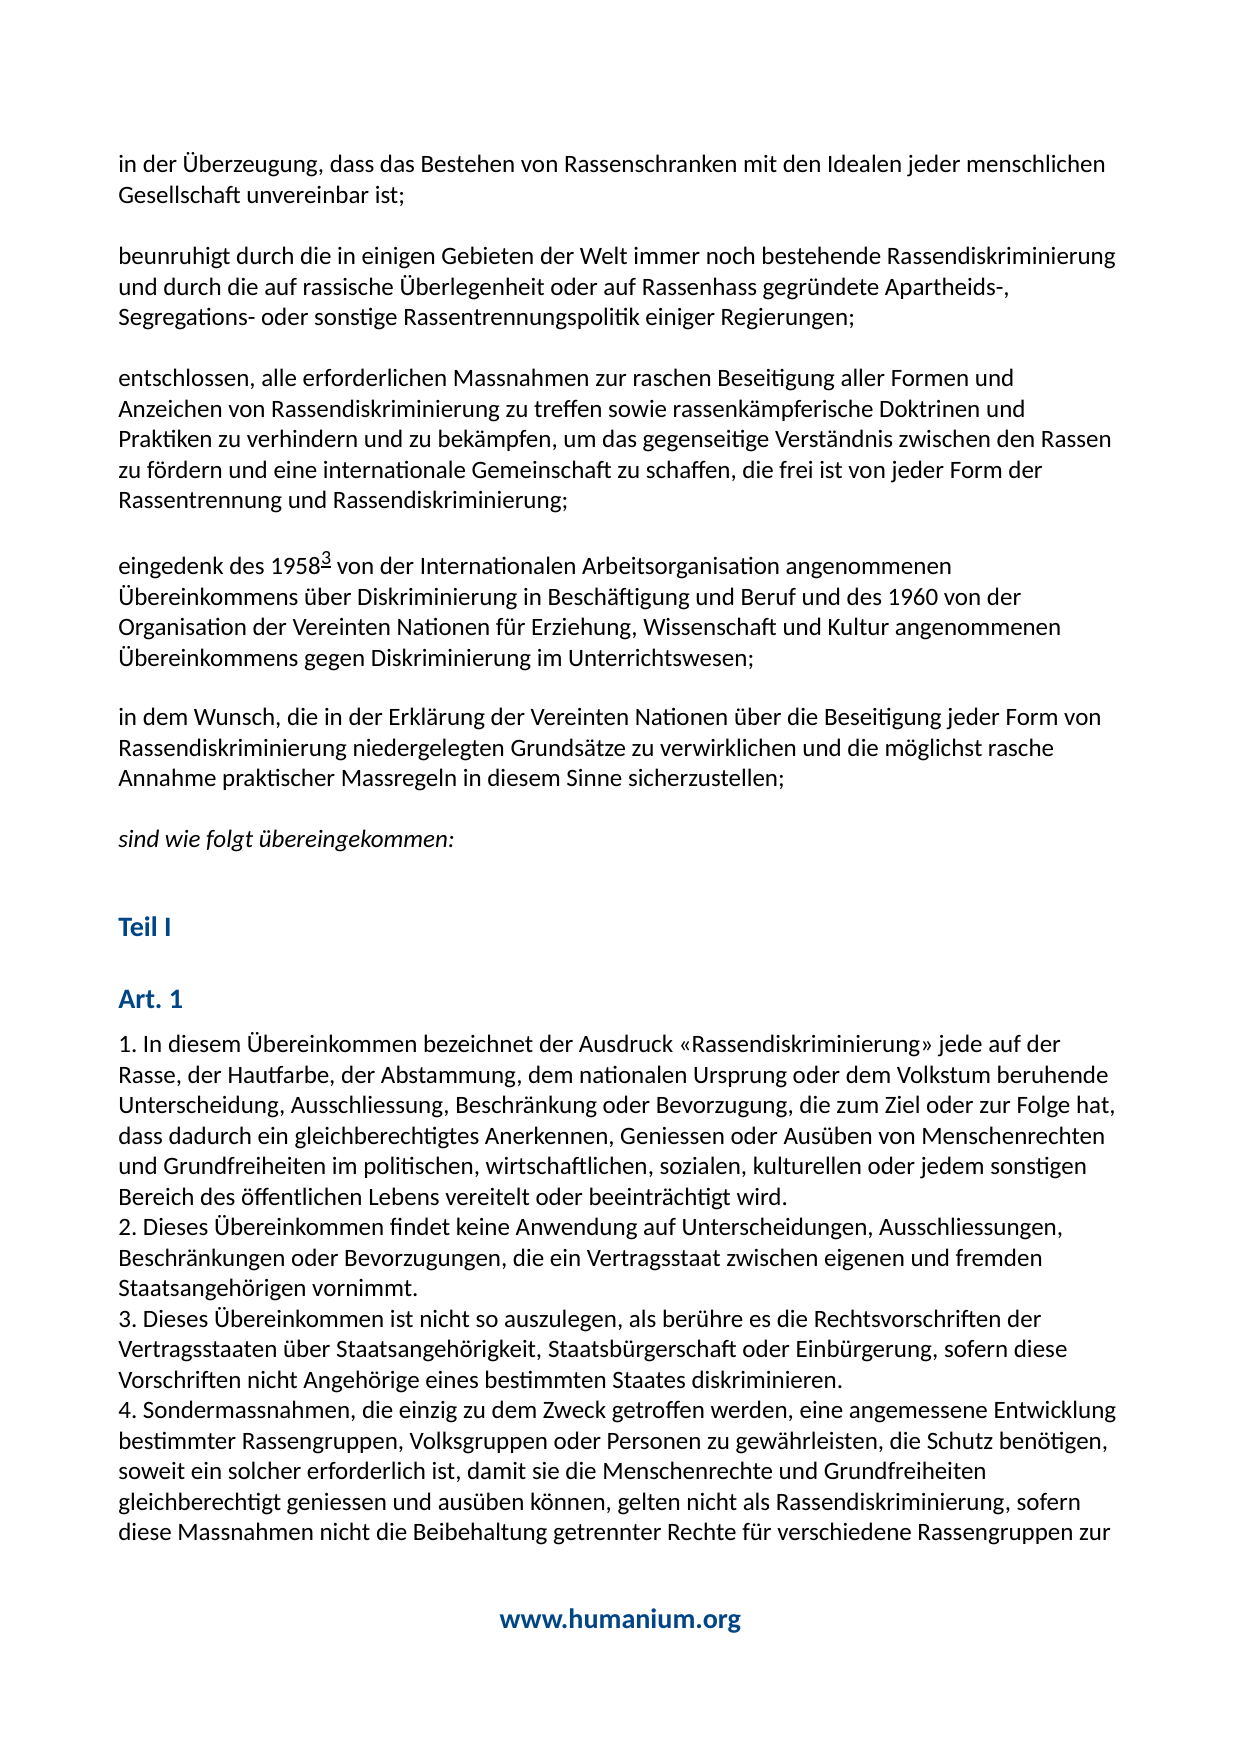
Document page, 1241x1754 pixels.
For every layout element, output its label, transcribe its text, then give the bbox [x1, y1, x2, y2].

text entschlossen, alle erforderlichen Massnahmen zur raschen Beseitigung aller Formen und Anzeichen von Rassendiskriminierung zu treffen sowie rassenkämpferische Doktrinen und Praktiken zu verhindern und zu bekämpfen, um das gegenseitige Verständnis zwischen den Rassen zu fördern und eine internationale Gemeinschaft zu schaffen, die frei ist von jeder Form der Rassentrennung und Rassendiskriminierung; [118, 362, 1122, 515]
text sind wie folgt übereingekommen: [118, 823, 1122, 854]
text eingedenk des 19583 von der Internationalen Arbeitsorganisation angenommenen Übereinkommens über Diskriminierung in Beschäftigung und Beruf und des 1960 von der Organisation der Vereinten Nationen für Erziehung, Wissenschaft und Kultur angenommenen Übereinkommens gegen Diskriminierung im Unterrichtswesen; [118, 545, 1122, 673]
text in der Überzeugung, dass das Bestehen von Rassenschranken mit den Idealen jeder menschlichen Gesellschaft unvereinbar ist; [118, 149, 1122, 210]
text in dem Wunsch, die in der Erklärung der Vereinten Nationen über die Beseitigung jeder Form von Rassendiskriminierung niedergelegten Grundsätze zu verwirklichen und die möglichst rasche Annahme praktischer Massregeln in diesem Sinne sicherzustellen; [118, 701, 1122, 793]
text beunruhigt durch die in einigen Gebieten der Welt immer noch bestehende Rassendiskriminierung und durch die auf rassische Überlegenheit oder auf Rassenhass gegründete Apartheids-, Segregations- oder sonstige Rassentrennungspolitik einiger Regierungen; [118, 240, 1122, 332]
text 4. Sondermassnahmen, die einzig zu dem Zweck getroffen werden, eine angemessene Entwicklung bestimmter Rassengruppen, Volksgruppen oder Personen zu gewährleisten, die Schutz benötigen, soweit ein solcher erforderlich ist, damit sie die Menschenrechte und Grundfreiheiten gleichberechtigt geniessen und ausüben können, gelten nicht als Rassendiskriminierung, sofern diese Massnahmen nicht die Beibehaltung getrennter Rechte für verschiedene Rassengruppen zur [118, 1394, 1122, 1547]
text 1. In diesem Übereinkommen bezeichnet der Ausdruck «Rassendiskriminierung» jede auf der Rasse, der Hautfarbe, der Abstammung, dem nationalen Ursprung oder dem Volkstum beruhende Unterscheidung, Ausschliessung, Beschränkung oder Bevorzugung, die zum Ziel oder zur Folge hat, dass dadurch ein gleichberechtigtes Anerkennen, Geniessen oder Ausüben von Menschenrechten und Grundfreiheiten im politischen, wirtschaftlichen, sozialen, kulturellen oder jedem sonstigen Bereich des öffentlichen Lebens vereitelt oder beeinträchtigt wird. [118, 1028, 1122, 1211]
text 2. Dieses Übereinkommen findet keine Anwendung auf Unterscheidungen, Ausschliessungen, Beschränkungen oder Bevorzugungen, die ein Vertragsstaat zwischen eigenen und fremden Staatsangehörigen vornimmt. [118, 1211, 1122, 1303]
text 3. Dieses Übereinkommen ist nicht so auszulegen, als berühre es die Rechtsvorschriften der Vertragsstaaten über Staatsangehörigkeit, Staatsbürgerschaft oder Einbürgerung, sofern diese Vorschriften nicht Angehörige eines bestimmten Staates diskriminieren. [118, 1303, 1122, 1394]
subtitle Art. 1 [118, 981, 1122, 1016]
subtitle Teil I [118, 879, 1122, 944]
